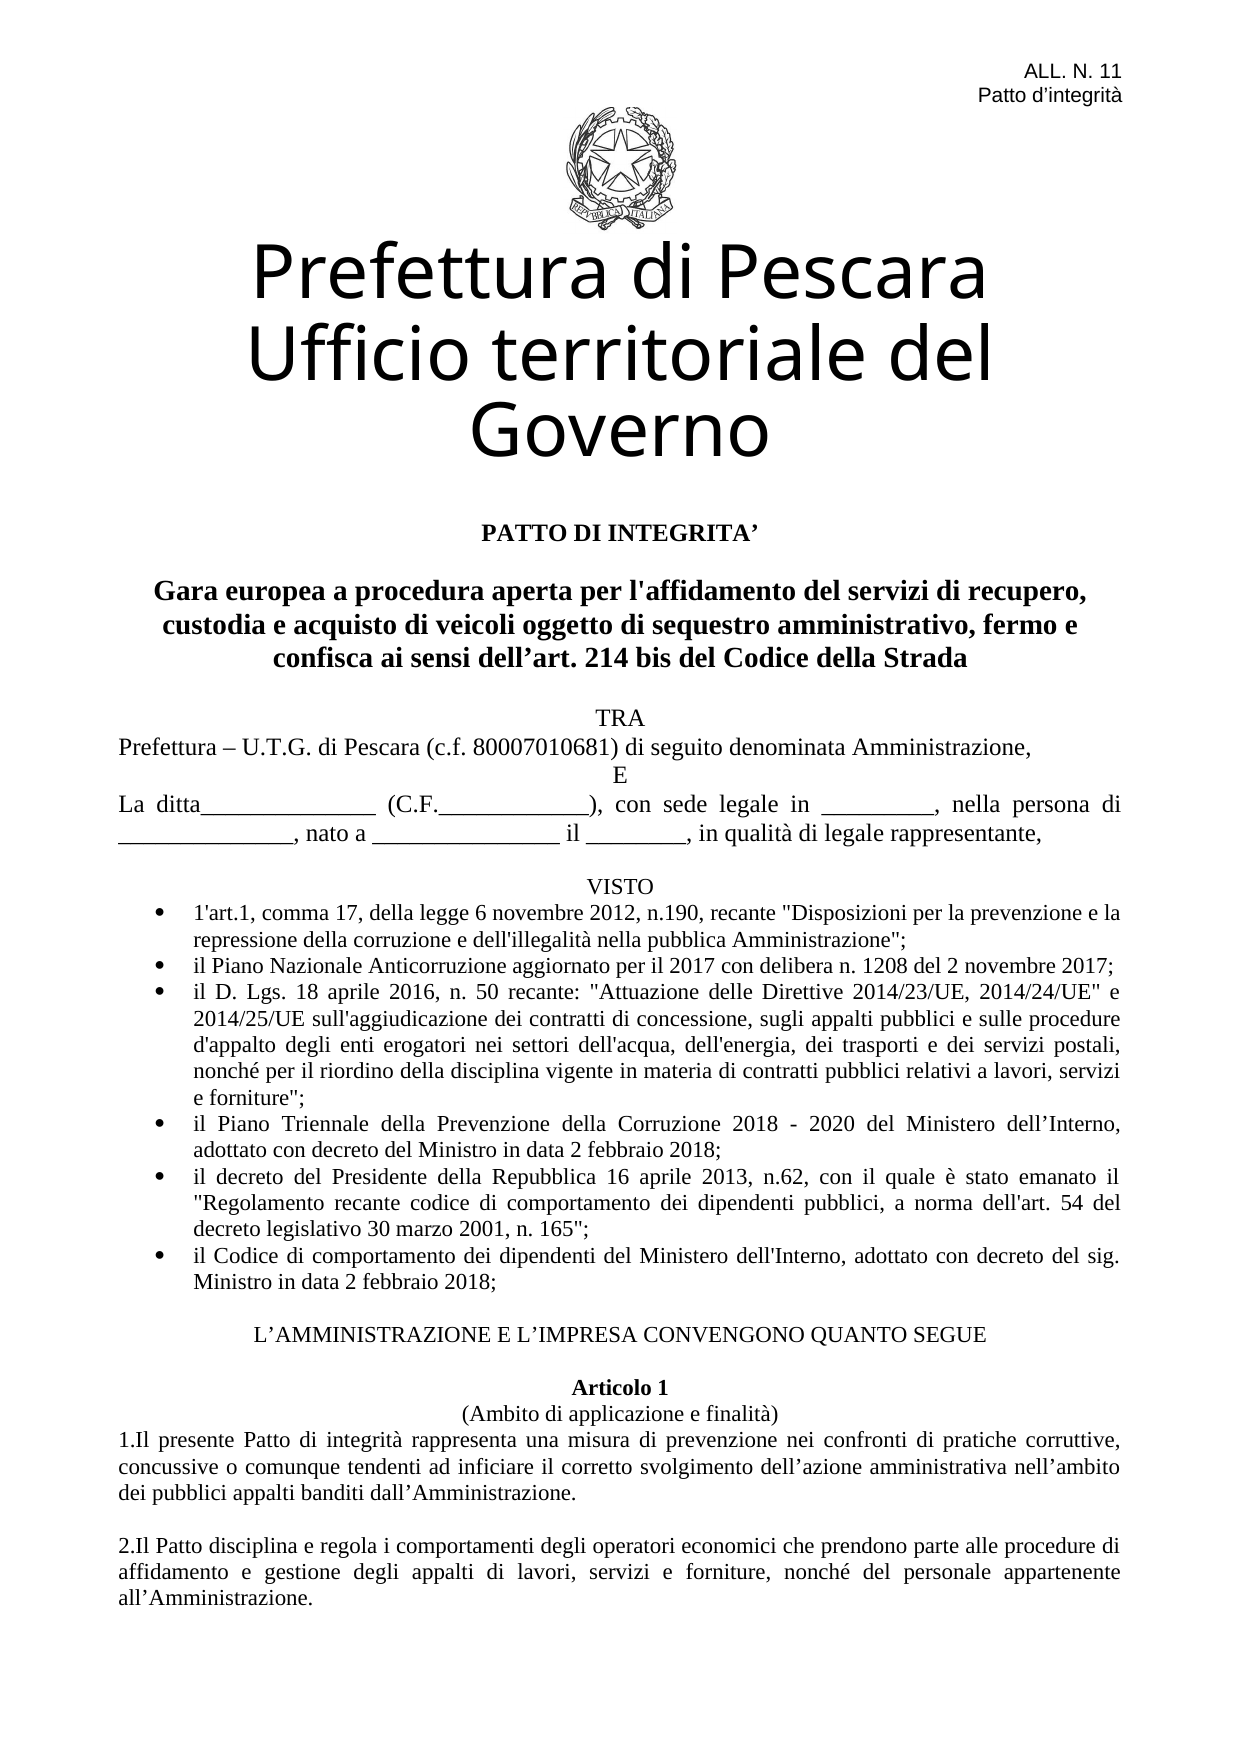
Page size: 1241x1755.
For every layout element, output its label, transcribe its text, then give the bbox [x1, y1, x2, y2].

text VISTO [118, 873, 1122, 899]
text Prefettura – U.T.G. di Pescara (c.f. 80007010681) di seguito denominata Amministrazione, [118, 732, 1122, 760]
list il Piano Nazionale Anticorruzione aggiornato per il 2017 con delibera n. 1208 del 2 novembre 2017; [156, 952, 1122, 978]
text Articolo 1 [118, 1374, 1122, 1400]
list il decreto del Presidente della Repubblica 16 aprile 2013, n.62, con il quale è stato emanato il "Regolamento recante codice di comportamento dei dipendenti pubblici, a norma dell'art. 54 del decreto legislativo 30 marzo 2001, n. 165"; [156, 1163, 1122, 1242]
list il D. Lgs. 18 aprile 2016, n. 50 recante: "Attuazione delle Direttive 2014/23/UE, 2014/24/UE" e 2014/25/UE sull'aggiudicazione dei contratti di concessione, sugli appalti pubblici e sulle procedure d'appalto degli enti erogatori nei settori dell'acqua, dell'energia, dei trasporti e dei servizi postali, nonché per il riordino della disciplina vigente in materia di contratti pubblici relativi a lavori, servizi e forniture"; [156, 978, 1122, 1110]
text 2.Il Patto disciplina e regola i comportamenti degli operatori economici che prendono parte alle procedure di affidamento e gestione degli appalti di lavori, servizi e forniture, nonché del personale appartenente all’Amministrazione. [118, 1532, 1122, 1611]
text PATTO DI INTEGRITA’ [118, 518, 1122, 547]
text Gara europea a procedura aperta per l'affidamento del servizi di recupero, custodia e acquisto di veicoli oggetto di sequestro amministrativo, fermo e confisca ai sensi dell’art. 214 bis del Codice della Strada [118, 573, 1122, 674]
text L’AMMINISTRAZIONE E L’IMPRESA CONVENGONO QUANTO SEGUE [118, 1321, 1122, 1347]
text TRA [118, 703, 1122, 732]
list il Codice di comportamento dei dipendenti del Ministero dell'Interno, adottato con decreto del sig. Ministro in data 2 febbraio 2018; [156, 1242, 1122, 1294]
list il Piano Triennale della Prevenzione della Corruzione 2018 - 2020 del Ministero dell’Interno, adottato con decreto del Ministro in data 2 febbraio 2018; [156, 1110, 1122, 1163]
text (Ambito di applicazione e finalità) [118, 1400, 1122, 1426]
text La ditta______________ (C.F.____________), con sede legale in _________, nella persona di ______________, nato a _______________ il ________, in qualità di legale rappresentante, [118, 789, 1122, 847]
list 1'art.1, comma 17, della legge 6 novembre 2012, n.190, recante "Disposizioni per la prevenzione e la repressione della corruzione e dell'illegalità nella pubblica Amministrazione"; [156, 899, 1122, 952]
text E [118, 760, 1122, 789]
text 1.Il presente Patto di integrità rappresenta una misura di prevenzione nei confronti di pratiche corruttive, concussive o comunque tendenti ad inficiare il corretto svolgimento dell’azione amministrativa nell’ambito dei pubblici appalti banditi dall’Amministrazione. [118, 1426, 1122, 1505]
